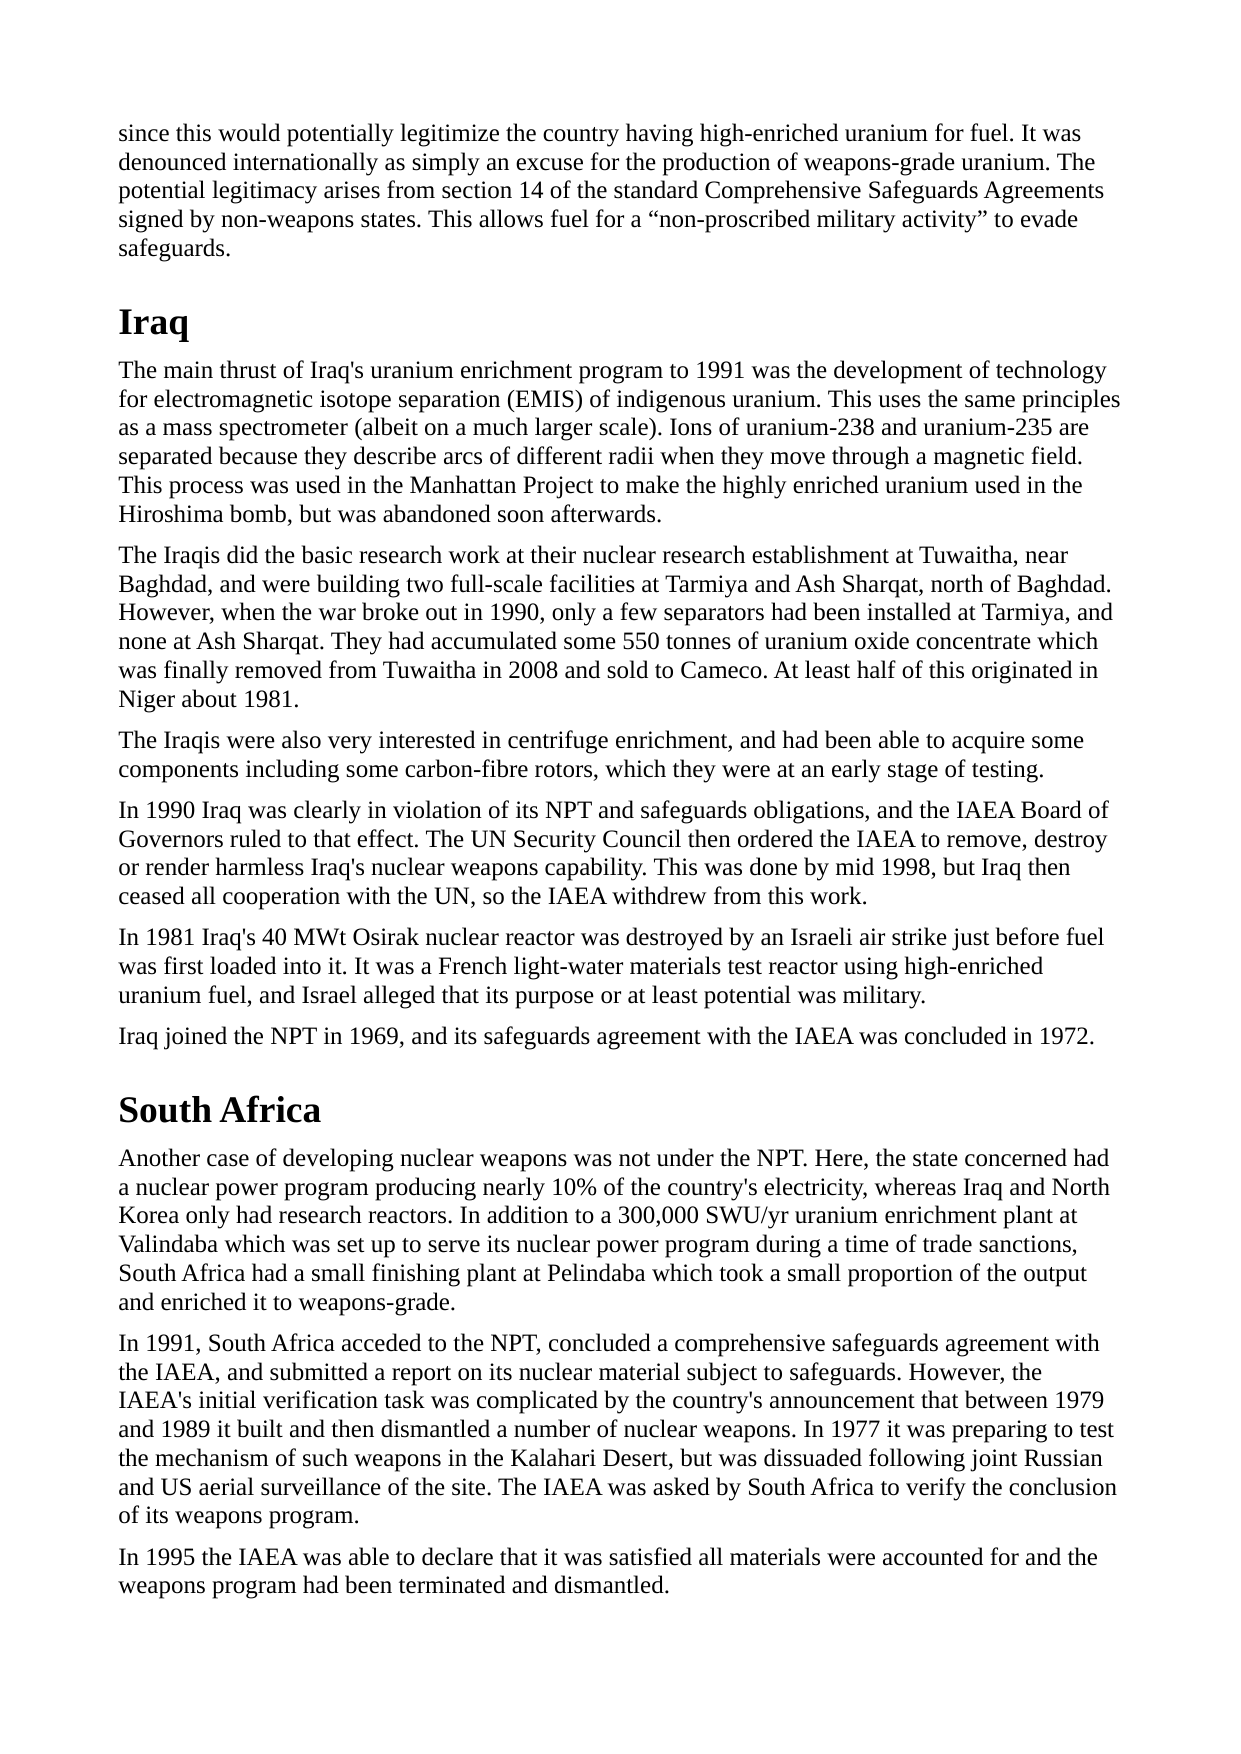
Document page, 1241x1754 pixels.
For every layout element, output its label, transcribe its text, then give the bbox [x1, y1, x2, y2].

text In 1990 Iraq was clearly in violation of its NPT and safeguards obligations, and the IAEA Board of Governors ruled to that effect. The UN Security Council then ordered the IAEA to remove, destroy or render harmless Iraq's nuclear weapons capability. This was done by mid 1998, but Iraq then ceased all cooperation with the UN, so the IAEA withdrew from this work. [118, 795, 1122, 910]
text Iraq joined the NPT in 1969, and its safeguards agreement with the IAEA was concluded in 1972. [118, 1021, 1122, 1050]
text Another case of developing nuclear weapons was not under the NPT. Here, the state concerned had a nuclear power program producing nearly 10% of the country's electricity, whereas Iraq and North Korea only had research reactors. In addition to a 300,000 SWU/yr uranium enrichment plant at Valindaba which was set up to serve its nuclear power program during a time of trade sanctions, South Africa had a small finishing plant at Pelindaba which took a small proportion of the output and enriched it to weapons-grade. [118, 1143, 1122, 1316]
text since this would potentially legitimize the country having high-enriched uranium for fuel. It was denounced internationally as simply an excuse for the production of weapons-grade uranium. The potential legitimacy arises from section 14 of the standard Comprehensive Safeguards Agreements signed by non-weapons states. This allows fuel for a “non-proscribed military activity” to evade safeguards. [118, 118, 1122, 262]
text In 1995 the IAEA was able to declare that it was satisfied all materials were accounted for and the weapons program had been terminated and dismantled. [118, 1542, 1122, 1599]
text In 1991, South Africa acceded to the NPT, concluded a comprehensive safeguards agreement with the IAEA, and submitted a report on its nuclear material subject to safeguards. However, the IAEA's initial verification task was complicated by the country's announcement that between 1979 and 1989 it built and then dismantled a number of nuclear weapons. In 1977 it was preparing to test the mechanism of such weapons in the Kalahari Desert, but was dissuaded following joint Russian and US aerial surveillance of the site. The IAEA was asked by South Africa to verify the conclusion of its weapons program. [118, 1328, 1122, 1529]
text The main thrust of Iraq's uranium enrichment program to 1991 was the development of technology for electromagnetic isotope separation (EMIS) of indigenous uranium. This uses the same principles as a mass spectrometer (albeit on a much larger scale). Ions of uranium-238 and uranium-235 are separated because they describe arcs of different radii when they move through a magnetic field. This process was used in the Manhattan Project to make the highly enriched uranium used in the Hiroshima bomb, but was abandoned soon afterwards. [118, 355, 1122, 527]
text The Iraqis were also very interested in centrifuge enrichment, and had been able to acquire some components including some carbon-fibre rotors, which they were at an early stage of testing. [118, 725, 1122, 782]
subtitle Iraq [118, 299, 1122, 342]
text The Iraqis did the basic research work at their nuclear research establishment at Tuwaitha, near Baghdad, and were building two full-scale facilities at Tarmiya and Ash Sharqat, north of Baghdad. However, when the war broke out in 1990, only a few separators had been installed at Tarmiya, and none at Ash Sharqat. They had accumulated some 550 tonnes of uranium oxide concentrate which was finally removed from Tuwaitha in 2008 and sold to Cameco. At least half of this originated in Niger about 1981. [118, 540, 1122, 712]
text In 1981 Iraq's 40 MWt Osirak nuclear reactor was destroyed by an Israeli air strike just before fuel was first loaded into it. It was a French light-water materials test reactor using high-enriched uranium fuel, and Israel alleged that its purpose or at least potential was military. [118, 922, 1122, 1009]
subtitle South Africa [118, 1087, 1122, 1131]
